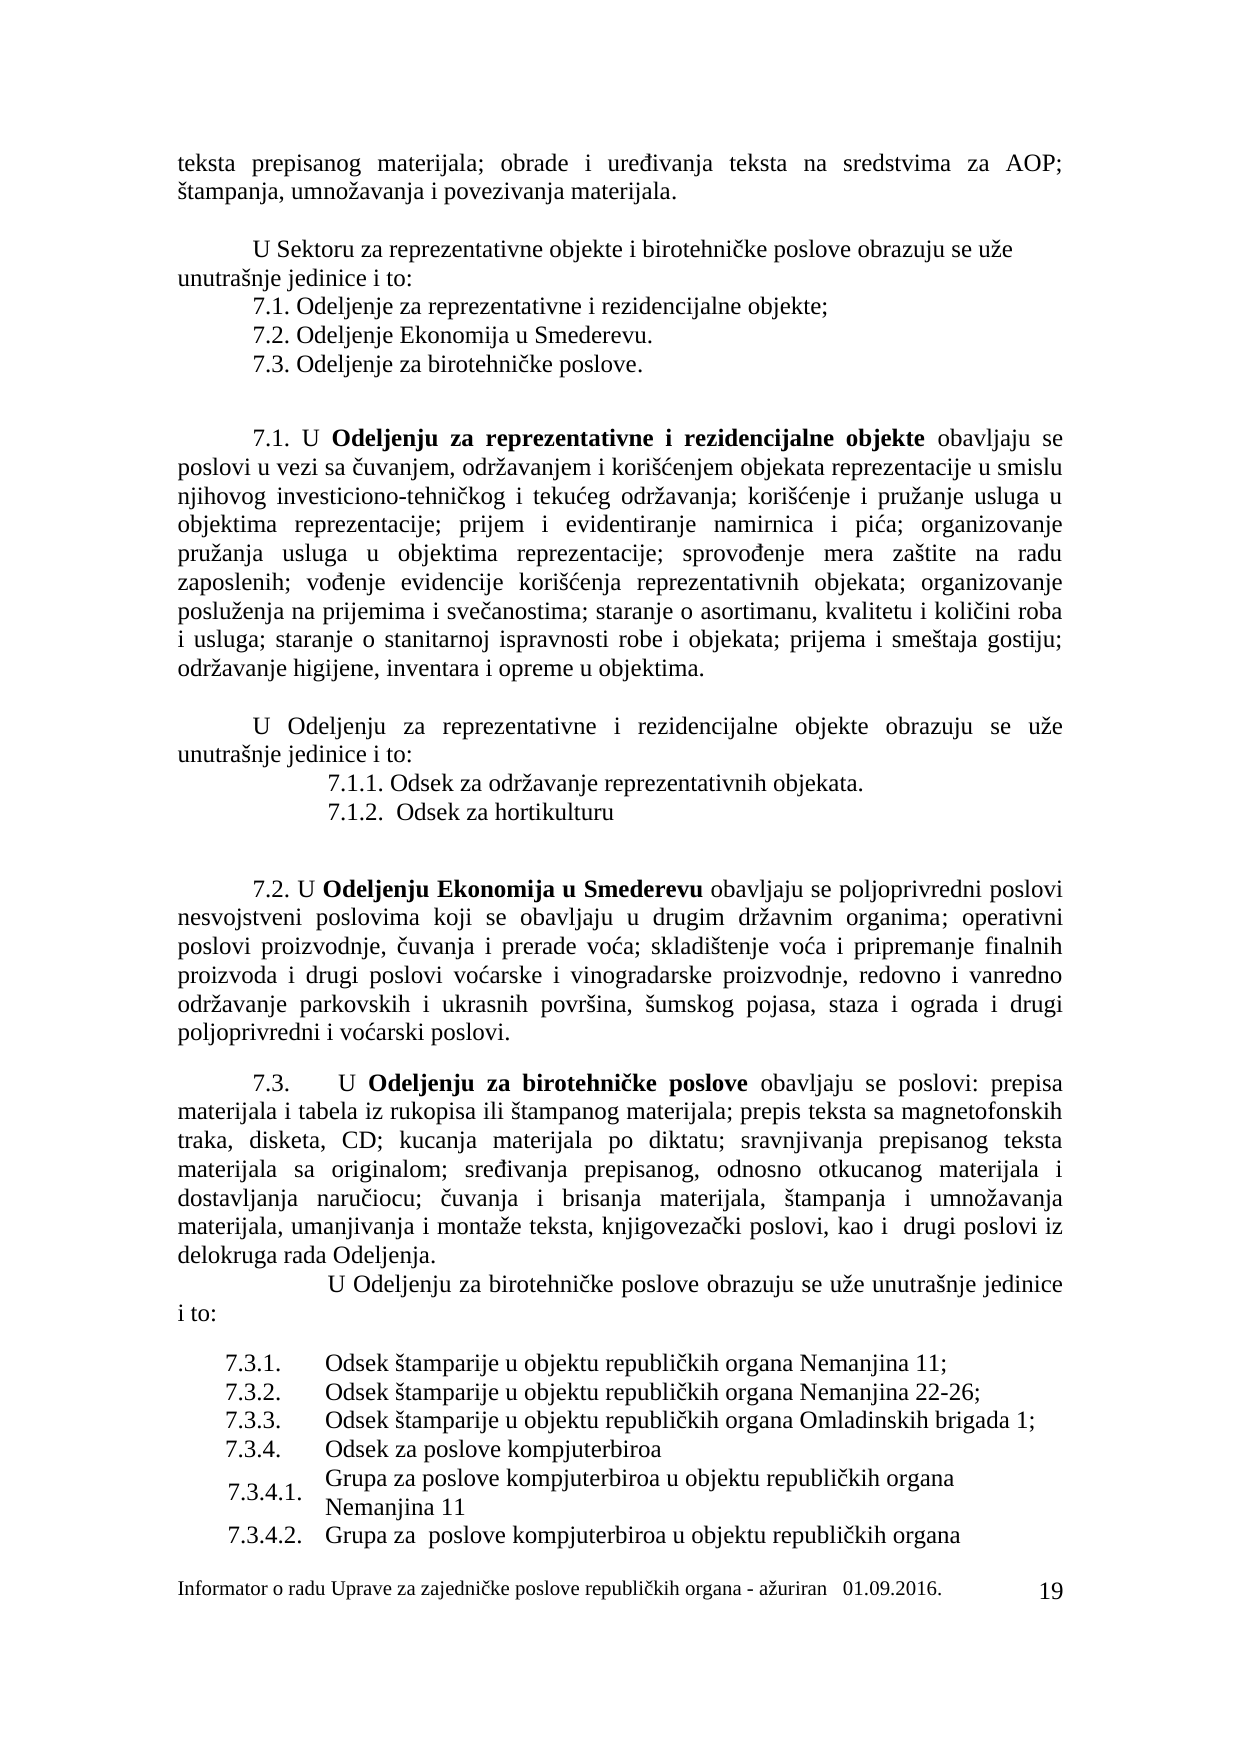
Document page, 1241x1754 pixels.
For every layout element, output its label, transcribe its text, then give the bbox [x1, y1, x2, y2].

table_cell 7.3.4.1. [214, 1463, 313, 1521]
text teksta prepisanog materijala; obrade i uređivanja teksta na sredstvima za AOP; štampanja, umnožavanja i povezivanja materijala. [177, 148, 1063, 205]
text 7.2. U Odelјenju Ekonomija u Smederevu obavlјaju se polјoprivredni poslovi nesvojstveni poslovima koji se obavlјaju u drugim državnim organima; operativni poslovi proizvodnje, čuvanja i prerade voća; skladištenje voća i pripremanje finalnih proizvoda i drugi poslovi voćarske i vinogradarske proizvodnje, redovno i vanredno održavanje parkovskih i ukrasnih površina, šumskog pojasa, staza i ograda i drugi polјoprivredni i voćarski poslovi. [177, 874, 1063, 1046]
table_cell 7.3.3. [214, 1406, 313, 1434]
text U Odelјenju za reprezentativne i rezidencijalne objekte obrazuju se uže unutrašnje jedinice i to: [177, 711, 1063, 768]
table_cell 7.3.4.2. [214, 1521, 313, 1549]
text 7.1.2. Odsek za hortikulturu [177, 797, 1063, 826]
text 7.2. Odelјenje Ekonomija u Smederevu. [177, 320, 1063, 349]
text 7.3. U Odelјenju za birotehničke poslove obavlјaju se poslovi: prepisa materijala i tabela iz rukopisa ili štampanog materijala; prepis teksta sa magnetofonskih traka, disketa, CD; kucanja materijala po diktatu; sravnjivanja prepisanog teksta materijala sa originalom; sređivanja prepisanog, odnosno otkucanog materijala i dostavlјanja naručiocu; čuvanja i brisanja materijala, štampanja i umnožavanja materijala, umanjivanja i montaže teksta, knjigovezački poslovi, kao i drugi poslovi iz delokruga rada Odelјenja. [177, 1068, 1063, 1269]
table_cell 7.3.2. [214, 1377, 313, 1406]
table_cell Grupa za poslove kompjuterbiroa u objektu republičkih organa [314, 1521, 1076, 1549]
table_header Odsek štamparije u objektu republičkih organa Nemanjina 11; [314, 1348, 1076, 1377]
table_header 7.3.1. [214, 1348, 313, 1377]
table_cell 7.3.4. [214, 1434, 313, 1463]
table_cell Grupa za poslove kompjuterbiroa u objektu republičkih organa Nemanjina 11 [314, 1463, 1076, 1521]
text 7.1. Odelјenje za reprezentativne i rezidencijalne objekte; [177, 291, 1063, 320]
table_cell Odsek za poslove kompjuterbiroa [314, 1434, 1076, 1463]
table_cell Odsek štamparije u objektu republičkih organa Omladinskih brigada 1; [314, 1406, 1076, 1434]
text 7.1.1. Odsek za održavanje reprezentativnih objekata. [177, 768, 1063, 797]
text U Odelјenju za birotehničke poslove obrazuju se uže unutrašnje jedinice i to: [177, 1269, 1063, 1326]
table_cell Odsek štamparije u objektu republičkih organa Nemanjina 22-26; [314, 1377, 1076, 1406]
text 7.3. Odelјenje za birotehničke poslove. [177, 349, 1063, 378]
text U Sektoru za reprezentativne objekte i birotehničke poslove obrazuju se uže unutrašnje jedinice i to: [177, 234, 1063, 291]
text 7.1. U Odelјenju za reprezentativne i rezidencijalne objekte obavlјaju se poslovi u vezi sa čuvanjem, održavanjem i korišćenjem objekata reprezentacije u smislu njihovog investiciono-tehničkog i tekućeg održavanja; korišćenje i pružanje usluga u objektima reprezentacije; prijem i evidentiranje namirnica i pića; organizovanje pružanja usluga u objektima reprezentacije; sprovođenje mera zaštite na radu zaposlenih; vođenje evidencije korišćenja reprezentativnih objekata; organizovanje posluženja na prijemima i svečanostima; staranje o asortimanu, kvalitetu i količini roba i usluga; staranje o stanitarnoj ispravnosti robe i objekata; prijema i smeštaja gostiju; održavanje higijene, inventara i opreme u objektima. [177, 423, 1063, 682]
